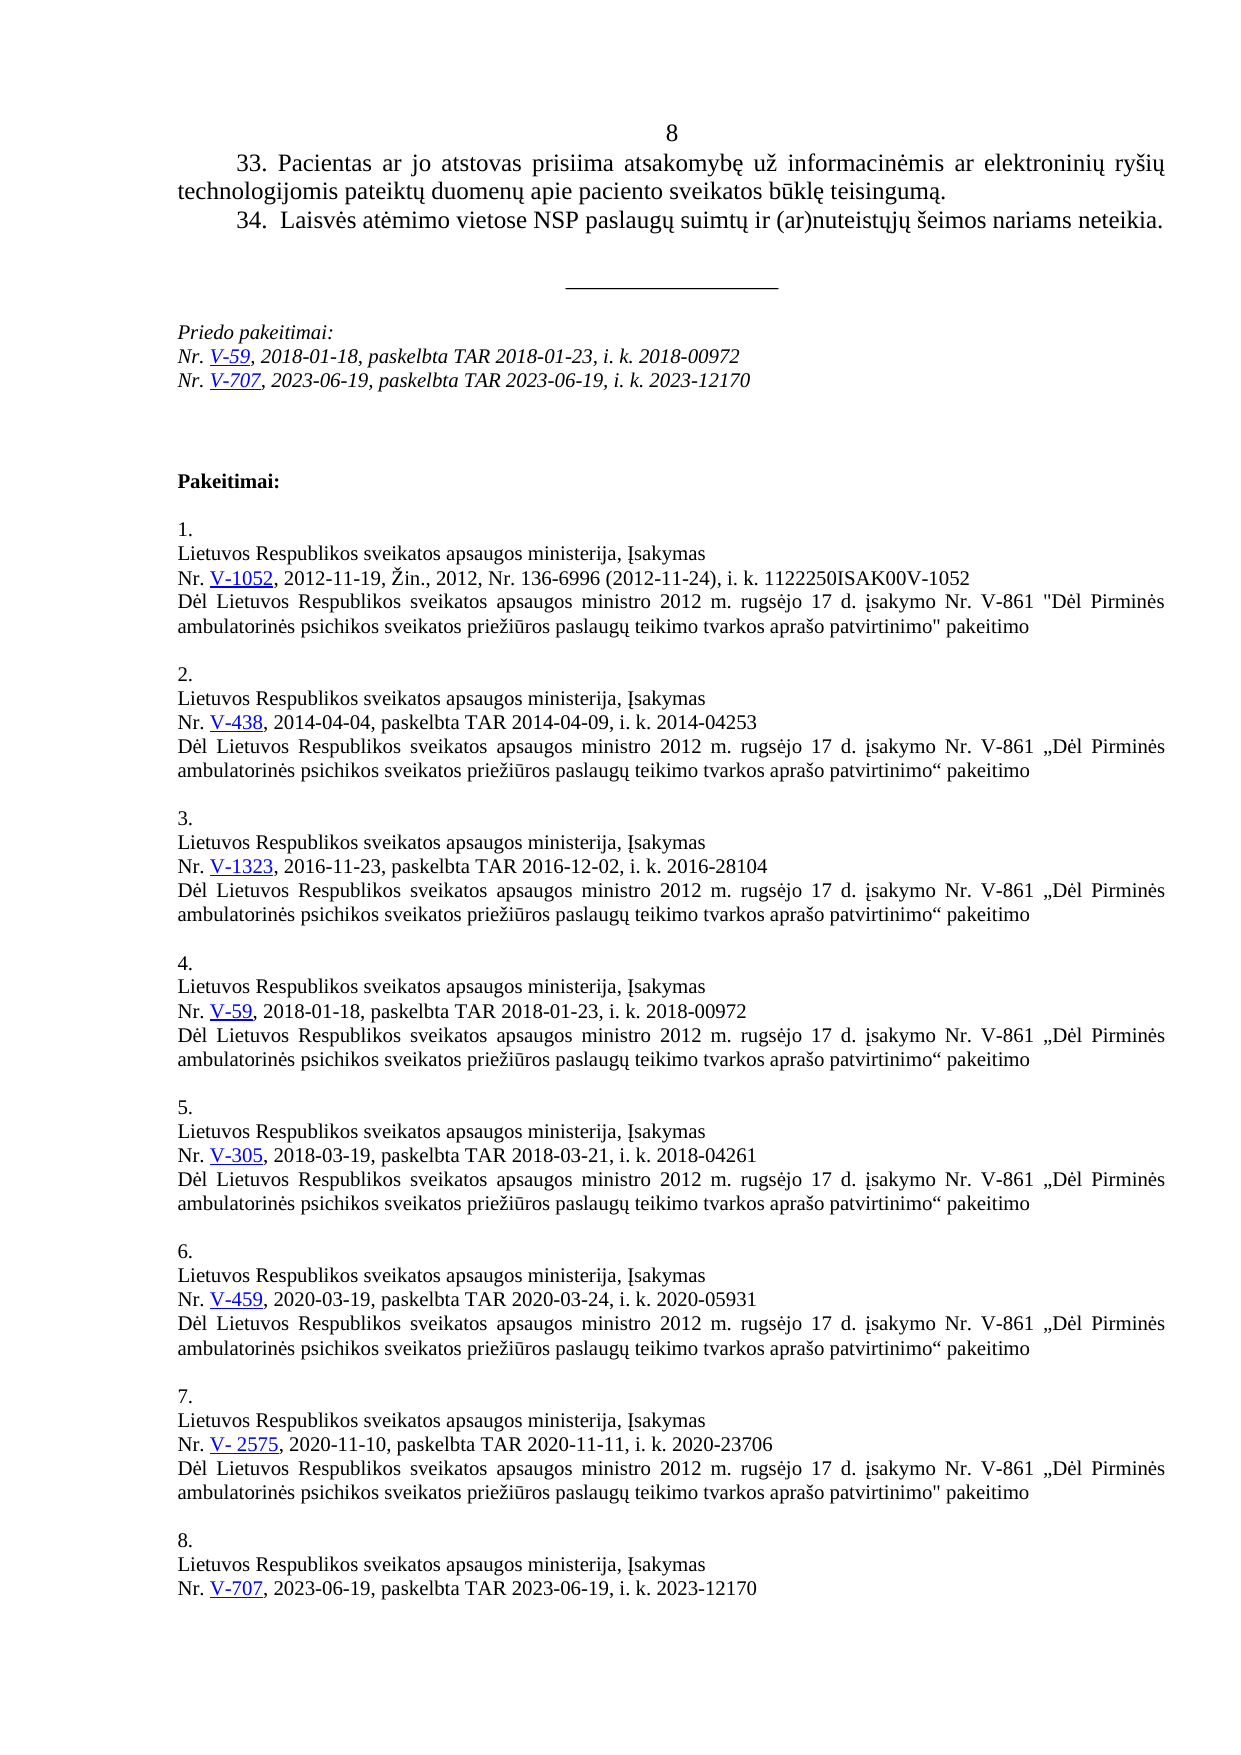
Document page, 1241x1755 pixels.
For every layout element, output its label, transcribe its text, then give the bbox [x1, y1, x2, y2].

text Nr. V- 2575, 2020-11-10, paskelbta TAR 2020-11-11, i. k. 2020-23706 [177, 1432, 1167, 1456]
text Dėl Lietuvos Respublikos sveikatos apsaugos ministro 2012 m. rugsėjo 17 d. įsakymo Nr. V-861 „Dėl Pirminės ambulatorinės psichikos sveikatos priežiūros paslaugų teikimo tvarkos aprašo patvirtinimo“ pakeitimo [177, 734, 1167, 782]
text Dėl Lietuvos Respublikos sveikatos apsaugos ministro 2012 m. rugsėjo 17 d. įsakymo Nr. V-861 „Dėl Pirminės ambulatorinės psichikos sveikatos priežiūros paslaugų teikimo tvarkos aprašo patvirtinimo" pakeitimo [177, 1456, 1167, 1504]
text 33. Pacientas ar jo atstovas prisiima atsakomybę už informacinėmis ar elektroninių ryšių technologijomis pateiktų duomenų apie paciento sveikatos būklę teisingumą. [177, 148, 1167, 205]
text Dėl Lietuvos Respublikos sveikatos apsaugos ministro 2012 m. rugsėjo 17 d. įsakymo Nr. V-861 „Dėl Pirminės ambulatorinės psichikos sveikatos priežiūros paslaugų teikimo tvarkos aprašo patvirtinimo“ pakeitimo [177, 1023, 1167, 1071]
text Nr. V-438, 2014-04-04, paskelbta TAR 2014-04-09, i. k. 2014-04253 [177, 710, 1167, 734]
text Lietuvos Respublikos sveikatos apsaugos ministerija, Įsakymas [177, 686, 1167, 710]
text Lietuvos Respublikos sveikatos apsaugos ministerija, Įsakymas [177, 1408, 1167, 1432]
text Lietuvos Respublikos sveikatos apsaugos ministerija, Įsakymas [177, 1263, 1167, 1287]
text Nr. V-1052, 2012-11-19, Žin., 2012, Nr. 136-6996 (2012-11-24), i. k. 1122250ISAK00V-1052 [177, 565, 1167, 589]
text Nr. V-305, 2018-03-19, paskelbta TAR 2018-03-21, i. k. 2018-04261 [177, 1143, 1167, 1167]
text Nr. V-707, 2023-06-19, paskelbta TAR 2023-06-19, i. k. 2023-12170 [177, 368, 1167, 392]
text Pakeitimai: [177, 469, 1167, 493]
text Dėl Lietuvos Respublikos sveikatos apsaugos ministro 2012 m. rugsėjo 17 d. įsakymo Nr. V-861 „Dėl Pirminės ambulatorinės psichikos sveikatos priežiūros paslaugų teikimo tvarkos aprašo patvirtinimo“ pakeitimo [177, 1167, 1167, 1215]
text Dėl Lietuvos Respublikos sveikatos apsaugos ministro 2012 m. rugsėjo 17 d. įsakymo Nr. V-861 "Dėl Pirminės ambulatorinės psichikos sveikatos priežiūros paslaugų teikimo tvarkos aprašo patvirtinimo" pakeitimo [177, 589, 1167, 638]
text Dėl Lietuvos Respublikos sveikatos apsaugos ministro 2012 m. rugsėjo 17 d. įsakymo Nr. V-861 „Dėl Pirminės ambulatorinės psichikos sveikatos priežiūros paslaugų teikimo tvarkos aprašo patvirtinimo“ pakeitimo [177, 878, 1167, 926]
text Lietuvos Respublikos sveikatos apsaugos ministerija, Įsakymas [177, 1552, 1167, 1576]
text 5. [177, 1095, 1167, 1119]
text 3. [177, 806, 1167, 830]
text Lietuvos Respublikos sveikatos apsaugos ministerija, Įsakymas [177, 830, 1167, 854]
text 6. [177, 1239, 1167, 1263]
text Lietuvos Respublikos sveikatos apsaugos ministerija, Įsakymas [177, 974, 1167, 998]
text Nr. V-1323, 2016-11-23, paskelbta TAR 2016-12-02, i. k. 2016-28104 [177, 854, 1167, 878]
text 1. [177, 517, 1167, 541]
text 7. [177, 1383, 1167, 1408]
text Nr. V-459, 2020-03-19, paskelbta TAR 2020-03-24, i. k. 2020-05931 [177, 1287, 1167, 1311]
text Priedo pakeitimai: [177, 320, 1167, 344]
text Nr. V-59, 2018-01-18, paskelbta TAR 2018-01-23, i. k. 2018-00972 [177, 344, 1167, 368]
text 34. Laisvės atėmimo vietose NSP paslaugų suimtų ir (ar)nuteistųjų šeimos nariams neteikia. [177, 205, 1167, 234]
text 8. [177, 1528, 1167, 1552]
text 2. [177, 662, 1167, 686]
text Lietuvos Respublikos sveikatos apsaugos ministerija, Įsakymas [177, 1119, 1167, 1143]
text Dėl Lietuvos Respublikos sveikatos apsaugos ministro 2012 m. rugsėjo 17 d. įsakymo Nr. V-861 „Dėl Pirminės ambulatorinės psichikos sveikatos priežiūros paslaugų teikimo tvarkos aprašo patvirtinimo“ pakeitimo [177, 1311, 1167, 1359]
text 4. [177, 950, 1167, 974]
text _________________ [177, 263, 1167, 291]
text Nr. V-707, 2023-06-19, paskelbta TAR 2023-06-19, i. k. 2023-12170 [177, 1576, 1167, 1600]
text Nr. V-59, 2018-01-18, paskelbta TAR 2018-01-23, i. k. 2018-00972 [177, 998, 1167, 1023]
text Lietuvos Respublikos sveikatos apsaugos ministerija, Įsakymas [177, 541, 1167, 565]
